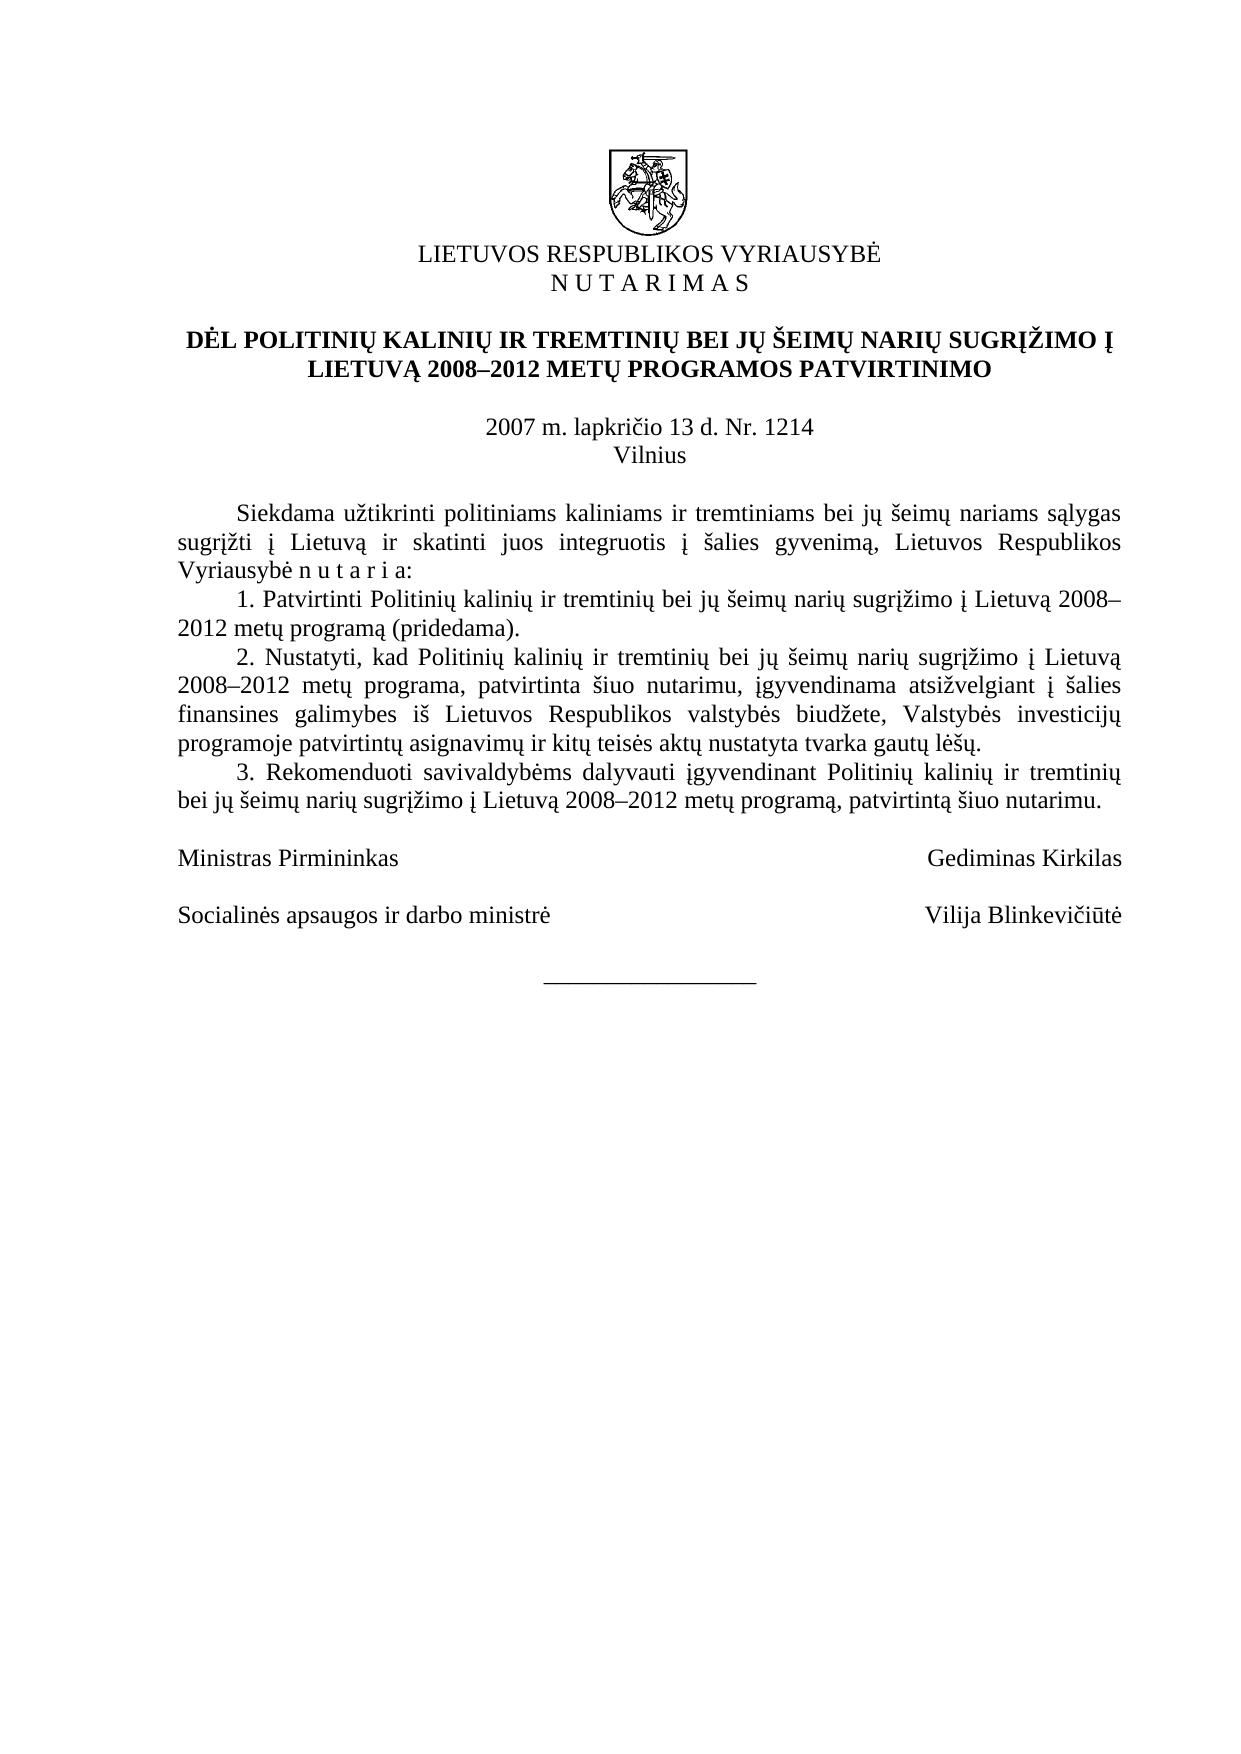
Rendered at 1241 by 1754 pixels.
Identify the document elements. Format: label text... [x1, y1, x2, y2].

text Siekdama užtikrinti politiniams kaliniams ir tremtiniams bei jų šeimų nariams sąlygas sugrįžti į Lietuvą ir skatinti juos integruotis į šalies gyvenimą, Lietuvos Respublikos Vyriausybė nutaria: [177, 498, 1122, 584]
text 3. Rekomenduoti savivaldybėms dalyvauti įgyvendinant Politinių kalinių ir tremtinių bei jų šeimų narių sugrįžimo į Lietuvą 2008–2012 metų programą, patvirtintą šiuo nutarimu. [177, 757, 1122, 814]
text Vilnius [177, 440, 1122, 469]
text Lietuvos Respublikos Vyriausybė [177, 239, 1122, 268]
text Socialinės apsaugos ir darbo ministrė Vilija Blinkevičiūtė [177, 900, 1122, 929]
text _________________ [177, 958, 1122, 987]
text NUTARIMAS [177, 268, 1122, 297]
text 1. Patvirtinti Politinių kalinių ir tremtinių bei jų šeimų narių sugrįžimo į Lietuvą 2008–2012 metų programą (pridedama). [177, 584, 1122, 642]
text 2007 m. lapkričio 13 d. Nr. 1214 [177, 412, 1122, 440]
text DĖL POLITINIŲ KALINIŲ IR TREMTINIŲ BEI JŲ ŠEIMŲ NARIŲ SUGRĮŽIMO Į LIETUVĄ 2008–2012 metų programos PATVIRTINIMO [177, 325, 1122, 383]
text 2. Nustatyti, kad Politinių kalinių ir tremtinių bei jų šeimų narių sugrįžimo į Lietuvą 2008–2012 metų programa, patvirtinta šiuo nutarimu, įgyvendinama atsižvelgiant į šalies finansines galimybes iš Lietuvos Respublikos valstybės biudžete, Valstybės investicijų programoje patvirtintų asignavimų ir kitų teisės aktų nustatyta tvarka gautų lėšų. [177, 642, 1122, 757]
text Ministras Pirmininkas Gediminas Kirkilas [177, 843, 1122, 872]
